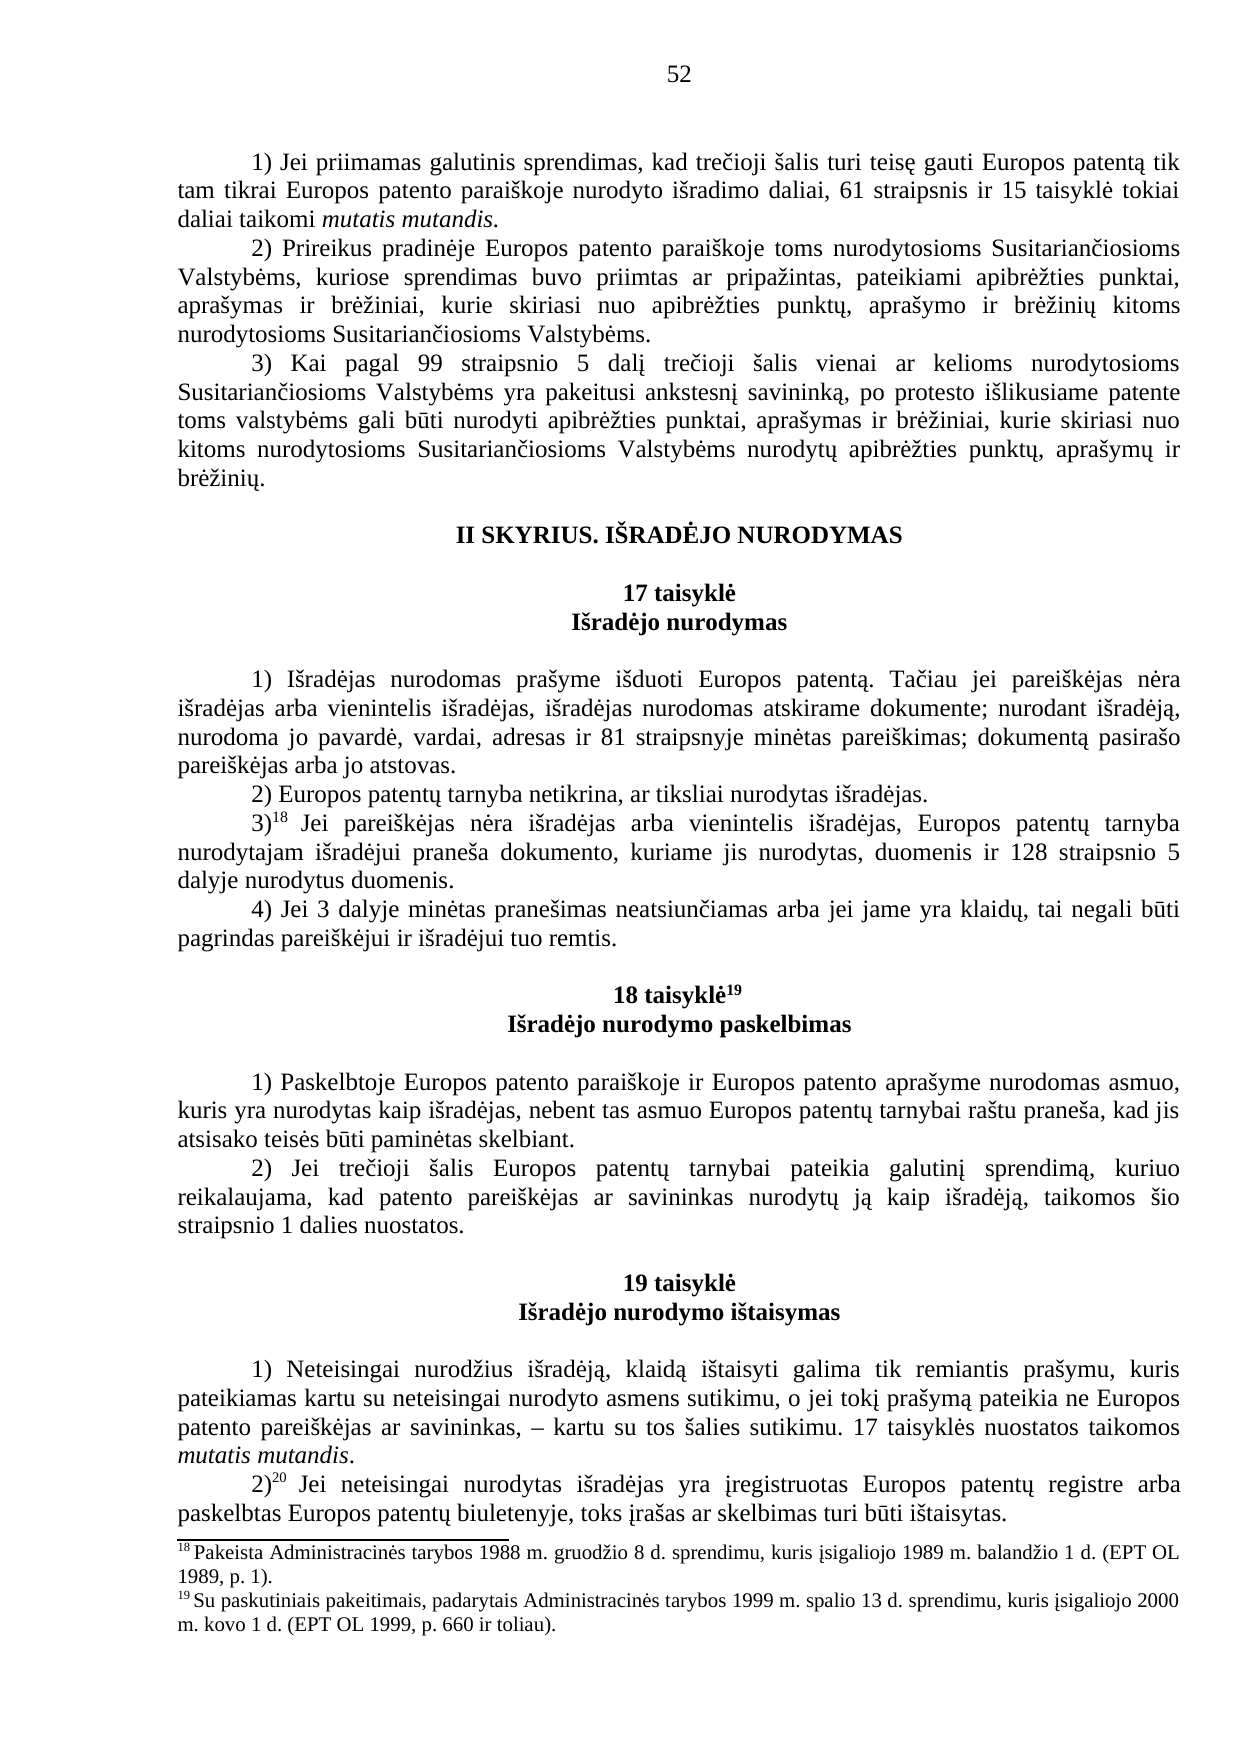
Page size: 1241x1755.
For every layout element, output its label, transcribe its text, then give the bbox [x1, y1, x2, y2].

text 3) Kai pagal 99 straipsnio 5 dalį trečioji šalis vienai ar kelioms nurodytosioms Susitariančiosioms Valstybėms yra pakeitusi ankstesnį savininką, po protesto išlikusiame patente toms valstybėms gali būti nurodyti apibrėžties punktai, aprašymas ir brėžiniai, kurie skiriasi nuo kitoms nurodytosioms Susitariančiosioms Valstybėms nurodytų apibrėžties punktų, aprašymų ir brėžinių. [177, 348, 1181, 492]
text 1) Neteisingai nurodžius išradėją, klaidą ištaisyti galima tik remiantis prašymu, kuris pateikiamas kartu su neteisingai nurodyto asmens sutikimu, o jei tokį prašymą pateikia ne Europos patento pareiškėjas ar savininkas, – kartu su tos šalies sutikimu. 17 taisyklės nuostatos taikomos mutatis mutandis. [177, 1354, 1181, 1469]
text 1) Išradėjas nurodomas prašyme išduoti Europos patentą. Tačiau jei pareiškėjas nėra išradėjas arba vienintelis išradėjas, išradėjas nurodomas atskirame dokumente; nurodant išradėją, nurodoma jo pavardė, vardai, adresas ir 81 straipsnyje minėtas pareiškimas; dokumentą pasirašo pareiškėjas arba jo atstovas. [177, 664, 1181, 779]
text II skyrius. Išradėjo nurodymas [177, 521, 1181, 549]
text 1) Jei priimamas galutinis sprendimas, kad trečioji šalis turi teisę gauti Europos patentą tik tam tikrai Europos patento paraiškoje nurodyto išradimo daliai, 61 straipsnis ir 15 taisyklė tokiai daliai taikomi mutatis mutandis. [177, 147, 1181, 233]
text 19 taisyklė [177, 1268, 1181, 1297]
text 2) Europos patentų tarnyba netikrina, ar tiksliai nurodytas išradėjas. [177, 779, 1181, 808]
text 19 Su paskutiniais pakeitimais, padarytais Administracinės tarybos 1999 m. spalio 13 d. sprendimu, kuris įsigaliojo 2000 m. kovo 1 d. (EPT OL 1999, p. 660 ir toliau). [177, 1588, 1181, 1636]
text Išradėjo nurodymo paskelbimas [177, 1009, 1181, 1038]
text Išradėjo nurodymas [177, 607, 1181, 636]
text 18 taisyklė19 [177, 981, 1181, 1009]
text 2) Jei neteisingai nurodytas išradėjas yra įregistruotas Europos patentų registre arba paskelbtas Europos patentų biuletenyje, toks įrašas ar skelbimas turi būti ištaisytas. [177, 1469, 1181, 1527]
text 2) Prireikus pradinėje Europos patento paraiškoje toms nurodytosioms Susitariančiosioms Valstybėms, kuriose sprendimas buvo priimtas ar pripažintas, pateikiami apibrėžties punktai, aprašymas ir brėžiniai, kurie skiriasi nuo apibrėžties punktų, aprašymo ir brėžinių kitoms nurodytosioms Susitariančiosioms Valstybėms. [177, 233, 1181, 348]
text 2) Jei trečioji šalis Europos patentų tarnybai pateikia galutinį sprendimą, kuriuo reikalaujama, kad patento pareiškėjas ar savininkas nurodytų ją kaip išradėją, taikomos šio straipsnio 1 dalies nuostatos. [177, 1153, 1181, 1239]
text 17 taisyklė [177, 578, 1181, 607]
text 1) Paskelbtoje Europos patento paraiškoje ir Europos patento aprašyme nurodomas asmuo, kuris yra nurodytas kaip išradėjas, nebent tas asmuo Europos patentų tarnybai raštu praneša, kad jis atsisako teisės būti paminėtas skelbiant. [177, 1067, 1181, 1153]
text 4) Jei 3 dalyje minėtas pranešimas neatsiunčiamas arba jei jame yra klaidų, tai negali būti pagrindas pareiškėjui ir išradėjui tuo remtis. [177, 894, 1181, 952]
text 3)18 Jei pareiškėjas nėra išradėjas arba vienintelis išradėjas, Europos patentų tarnyba nurodytajam išradėjui praneša dokumento, kuriame jis nurodytas, duomenis ir 128 straipsnio 5 dalyje nurodytus duomenis. [177, 808, 1181, 894]
text 18 Pakeista Administracinės tarybos 1988 m. gruodžio 8 d. sprendimu, kuris įsigaliojo 1989 m. balandžio 1 d. (EPT OL 1989, p. 1). [177, 1540, 1181, 1588]
text Išradėjo nurodymo ištaisymas [177, 1297, 1181, 1326]
